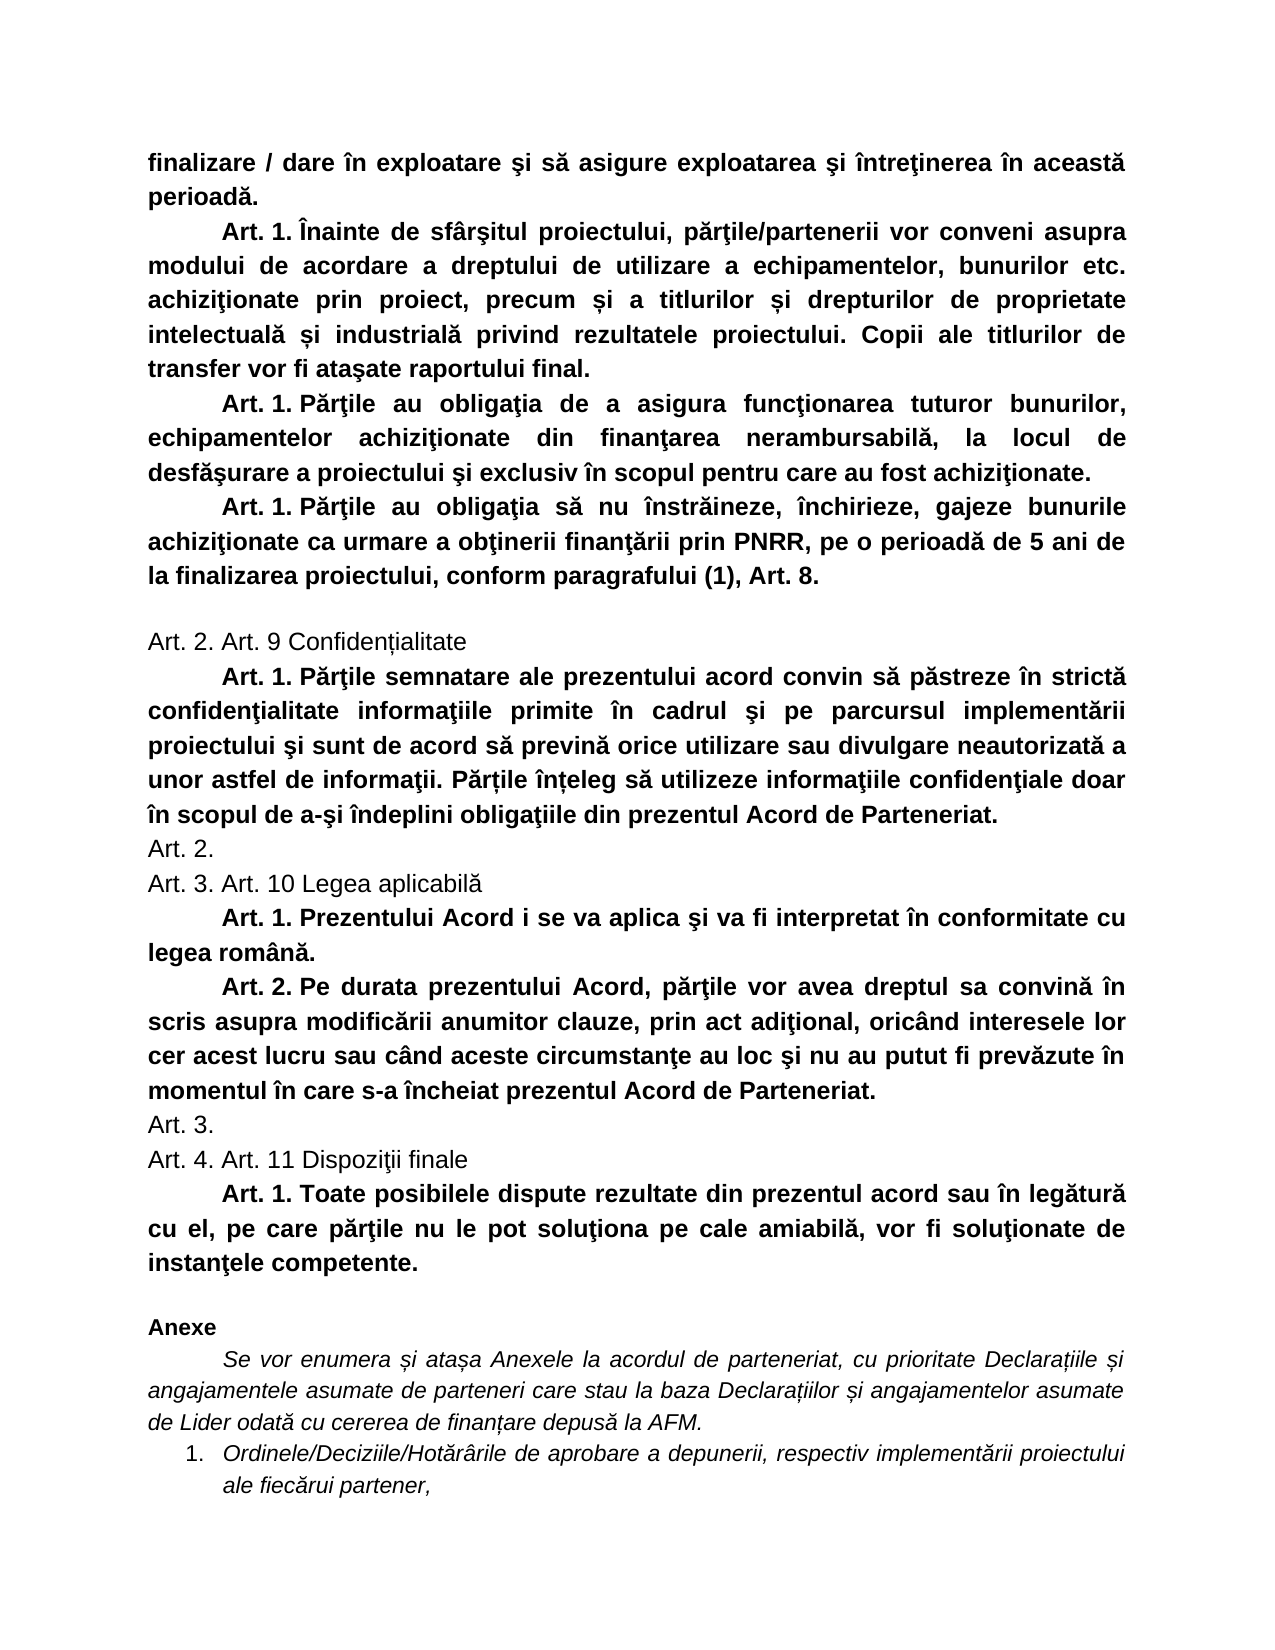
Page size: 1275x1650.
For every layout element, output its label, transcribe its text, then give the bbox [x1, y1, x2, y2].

subtitle Părţile au obligaţia să nu înstrăineze, închirieze, gajeze bunurile achiziţionate ca urmare a obţinerii finanţării prin PNRR, pe o perioadă de 5 ani de la finalizarea proiectului, conform paragrafului (1), Art. 8. [148, 492, 1127, 590]
list Ordinele/Deciziile/Hotărârile de aprobare a depunerii, respectiv implementării proiectului ale fiecărui partener, [185, 1440, 1127, 1498]
subtitle Art. 9 Confidențialitate [148, 627, 1127, 656]
subtitle Prezentului Acord i se va aplica şi va fi interpretat în conformitate cu legea română. [148, 903, 1127, 966]
text Anexe [148, 1314, 1127, 1340]
subtitle Art. 10 Legea aplicabilă [148, 869, 1127, 897]
subtitle Pe durata prezentului Acord, părţile vor avea dreptul sa convină în scris asupra modificării anumitor clauze, prin act adiţional, oricând interesele lor cer acest lucru sau când aceste circumstanţe au loc şi nu au putut fi prevăzute în momentul în care s-a încheiat prezentul Acord de Parteneriat. [148, 972, 1127, 1104]
text Se vor enumera și atașa Anexele la acordul de parteneriat, cu prioritate Declarațiile și angajamentele asumate de parteneri care stau la baza Declarațiilor și angajamentelor asumate de Lider odată cu cererea de finanțare depusă la AFM. [148, 1346, 1127, 1435]
subtitle Părţile au obligaţia de a asigura funcţionarea tuturor bunurilor, echipamentelor achiziţionate din finanţarea nerambursabilă, la locul de desfăşurare a proiectului şi exclusiv în scopul pentru care au fost achiziţionate. [148, 389, 1127, 487]
subtitle Art. 11 Dispoziţii finale [148, 1144, 1127, 1173]
subtitle Toate posibilele dispute rezultate din prezentul acord sau în legătură cu el, pe care părţile nu le pot soluţiona pe cale amiabilă, vor fi soluţionate de instanţele competente. [148, 1179, 1127, 1277]
subtitle finalizare / dare în exploatare şi să asigure exploatarea şi întreţinerea în această perioadă. [148, 148, 1127, 211]
subtitle Părţile semnatare ale prezentului acord convin să păstreze în strictă confidenţialitate informaţiile primite în cadrul şi pe parcursul implementării proiectului şi sunt de acord să prevină orice utilizare sau divulgare neautorizată a unor astfel de informaţii. Părțile înțeleg să utilizeze informaţiile confidenţiale doar în scopul de a-şi îndeplini obligaţiile din prezentul Acord de Parteneriat. [148, 662, 1127, 828]
subtitle Înainte de sfârşitul proiectului, părţile/partenerii vor conveni asupra modului de acordare a dreptului de utilizare a echipamentelor, bunurilor etc. achiziţionate prin proiect, precum și a titlurilor și drepturilor de proprietate intelectuală și industrială privind rezultatele proiectului. Copii ale titlurilor de transfer vor fi ataşate raportului final. [148, 217, 1127, 383]
